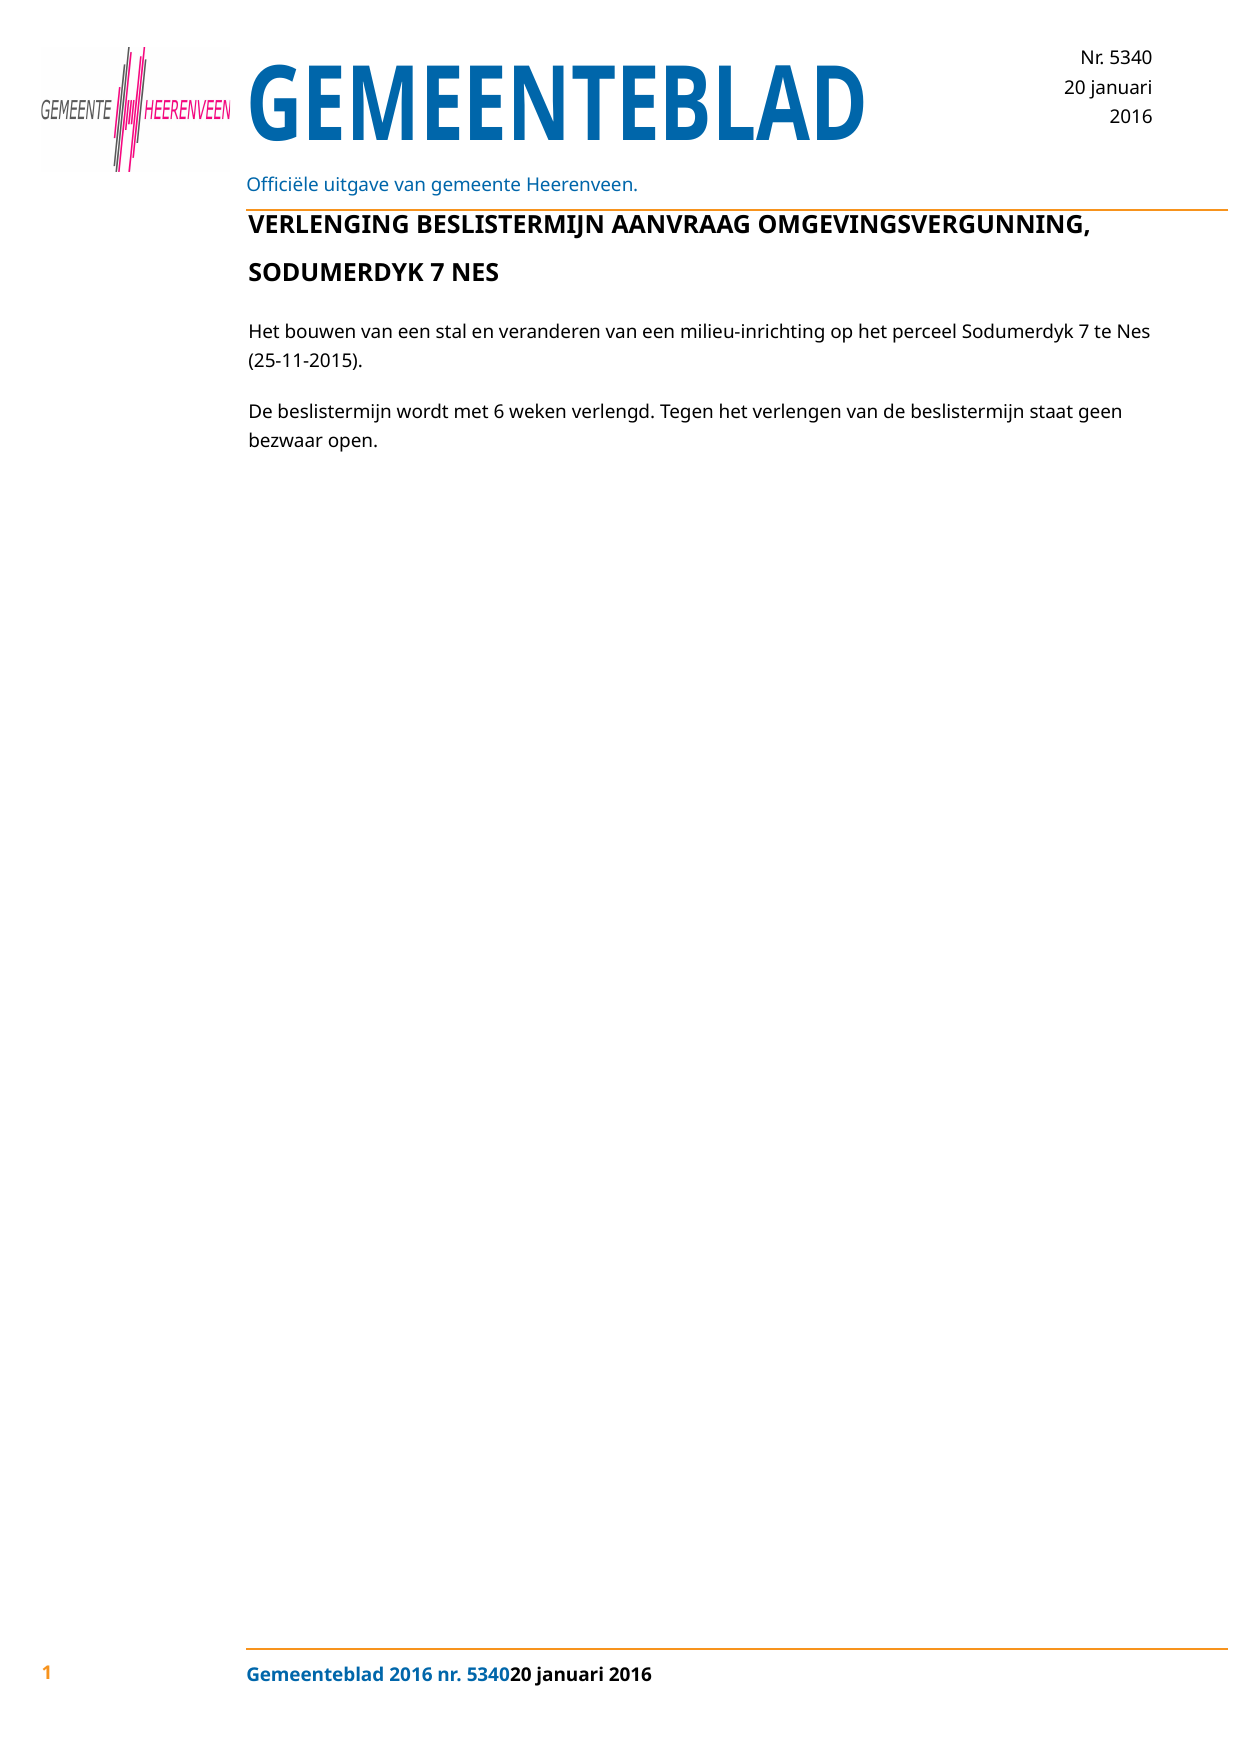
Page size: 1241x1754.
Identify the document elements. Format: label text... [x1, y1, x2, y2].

text Het bouwen van een stal en veranderen van een milieu-inrichting op het perceel Sodumerdyk 7 te Nes (25-11-2015). [248, 318, 1152, 373]
text VERLENGING BESLISTERMIJN AANVRAAG OMGEVINGSVERGUNNING, SODUMERDYK 7 NES [248, 211, 1152, 288]
text De beslistermijn wordt met 6 weken verlengd. Tegen het verlengen van de beslistermijn staat geen bezwaar open. [248, 398, 1152, 453]
picture [41, 47, 231, 172]
